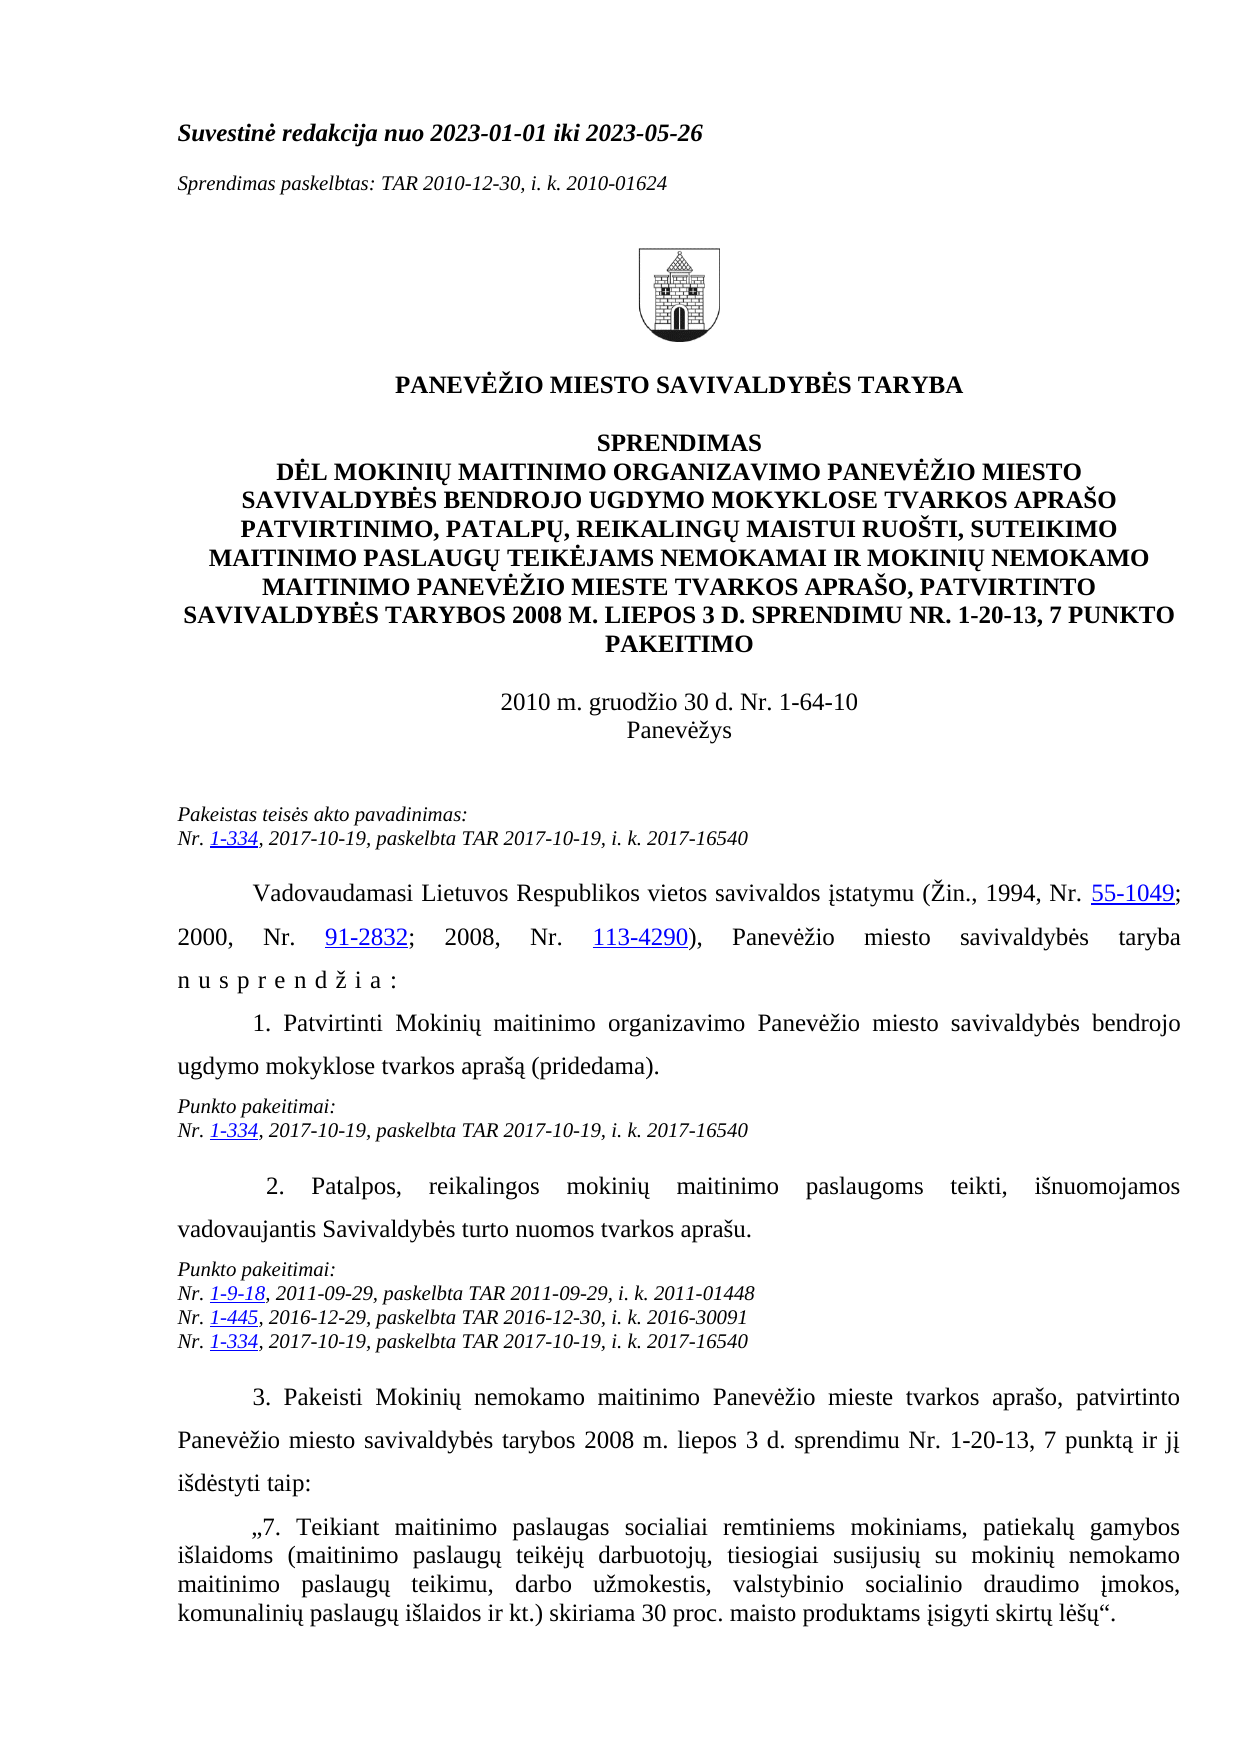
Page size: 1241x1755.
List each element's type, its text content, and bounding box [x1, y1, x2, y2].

text Nr. 1-445, 2016-12-29, paskelbta TAR 2016-12-30, i. k. 2016-30091 [177, 1305, 1181, 1329]
text Punkto pakeitimai: [177, 1094, 1181, 1118]
text SPRENDIMAS [177, 428, 1181, 457]
text Sprendimas paskelbtas: TAR 2010-12-30, i. k. 2010-01624 [177, 171, 1181, 195]
text „7. Teikiant maitinimo paslaugas socialiai remtiniems mokiniams, patiekalų gamybos išlaidoms (maitinimo paslaugų teikėjų darbuotojų, tiesiogiai susijusių su mokinių nemokamo maitinimo paslaugų teikimu, darbo užmokestis, valstybinio socialinio draudimo įmokos, komunalinių paslaugų išlaidos ir kt.) skiriama 30 proc. maisto produktams įsigyti skirtų lėšų“. [177, 1512, 1181, 1627]
text 2010 m. gruodžio 30 d. Nr. 1-64-10 [177, 687, 1181, 715]
text 1. Patvirtinti Mokinių maitinimo organizavimo Panevėžio miesto savivaldybės bendrojo ugdymo mokyklose tvarkos aprašą (pridedama). [177, 1008, 1181, 1080]
text Nr. 1-9-18, 2011-09-29, paskelbta TAR 2011-09-29, i. k. 2011-01448 [177, 1281, 1181, 1305]
text PANEVĖŽIO MIESTO SAVIVALDYBĖS TARYBA [177, 370, 1181, 399]
text DĖL MOKINIŲ MAITINIMO ORGANIZAVIMO PANEVĖŽIO MIESTO SAVIVALDYBĖS BENDROJO UGDYMO MOKYKLOSE TVARKOS APRAŠO PATVIRTINIMO, PATALPŲ, REIKALINGŲ MAISTUI RUOŠTI, SUTEIKIMO MAITINIMO PASLAUGŲ TEIKĖJAMS NEMOKAMAI IR MOKINIŲ NEMOKAMO MAITINIMO PANEVĖŽIO MIESTE TVARKOS APRAŠO, PATVIRTINTO SAVIVALDYBĖS TARYBOS 2008 M. LIEPOS 3 D. SPRENDIMU NR. 1-20-13, 7 PUNKTO PAKEITIMO [177, 457, 1181, 658]
text 3. Pakeisti Mokinių nemokamo maitinimo Panevėžio mieste tvarkos aprašo, patvirtinto Panevėžio miesto savivaldybės tarybos 2008 m. liepos 3 d. sprendimu Nr. 1-20-13, 7 punktą ir jį išdėstyti taip: [177, 1382, 1181, 1497]
text 2. Patalpos, reikalingos mokinių maitinimo paslaugoms teikti, išnuomojamos vadovaujantis Savivaldybės turto nuomos tvarkos aprašu. [177, 1171, 1181, 1243]
text Nr. 1-334, 2017-10-19, paskelbta TAR 2017-10-19, i. k. 2017-16540 [177, 1329, 1181, 1353]
text Suvestinė redakcija nuo 2023-01-01 iki 2023-05-26 [177, 118, 1181, 147]
text Pakeistas teisės akto pavadinimas: [177, 802, 1181, 826]
text Panevėžys [177, 715, 1181, 744]
text Nr. 1-334, 2017-10-19, paskelbta TAR 2017-10-19, i. k. 2017-16540 [177, 1118, 1181, 1142]
text Punkto pakeitimai: [177, 1257, 1181, 1281]
text Vadovaudamasi Lietuvos Respublikos vietos savivaldos įstatymu (Žin., 1994, Nr. 55-1049; 2000, Nr. 91-2832; 2008, Nr. 113-4290), Panevėžio miesto savivaldybės taryba nusprendžia: [177, 878, 1181, 993]
text Nr. 1-334, 2017-10-19, paskelbta TAR 2017-10-19, i. k. 2017-16540 [177, 826, 1181, 850]
